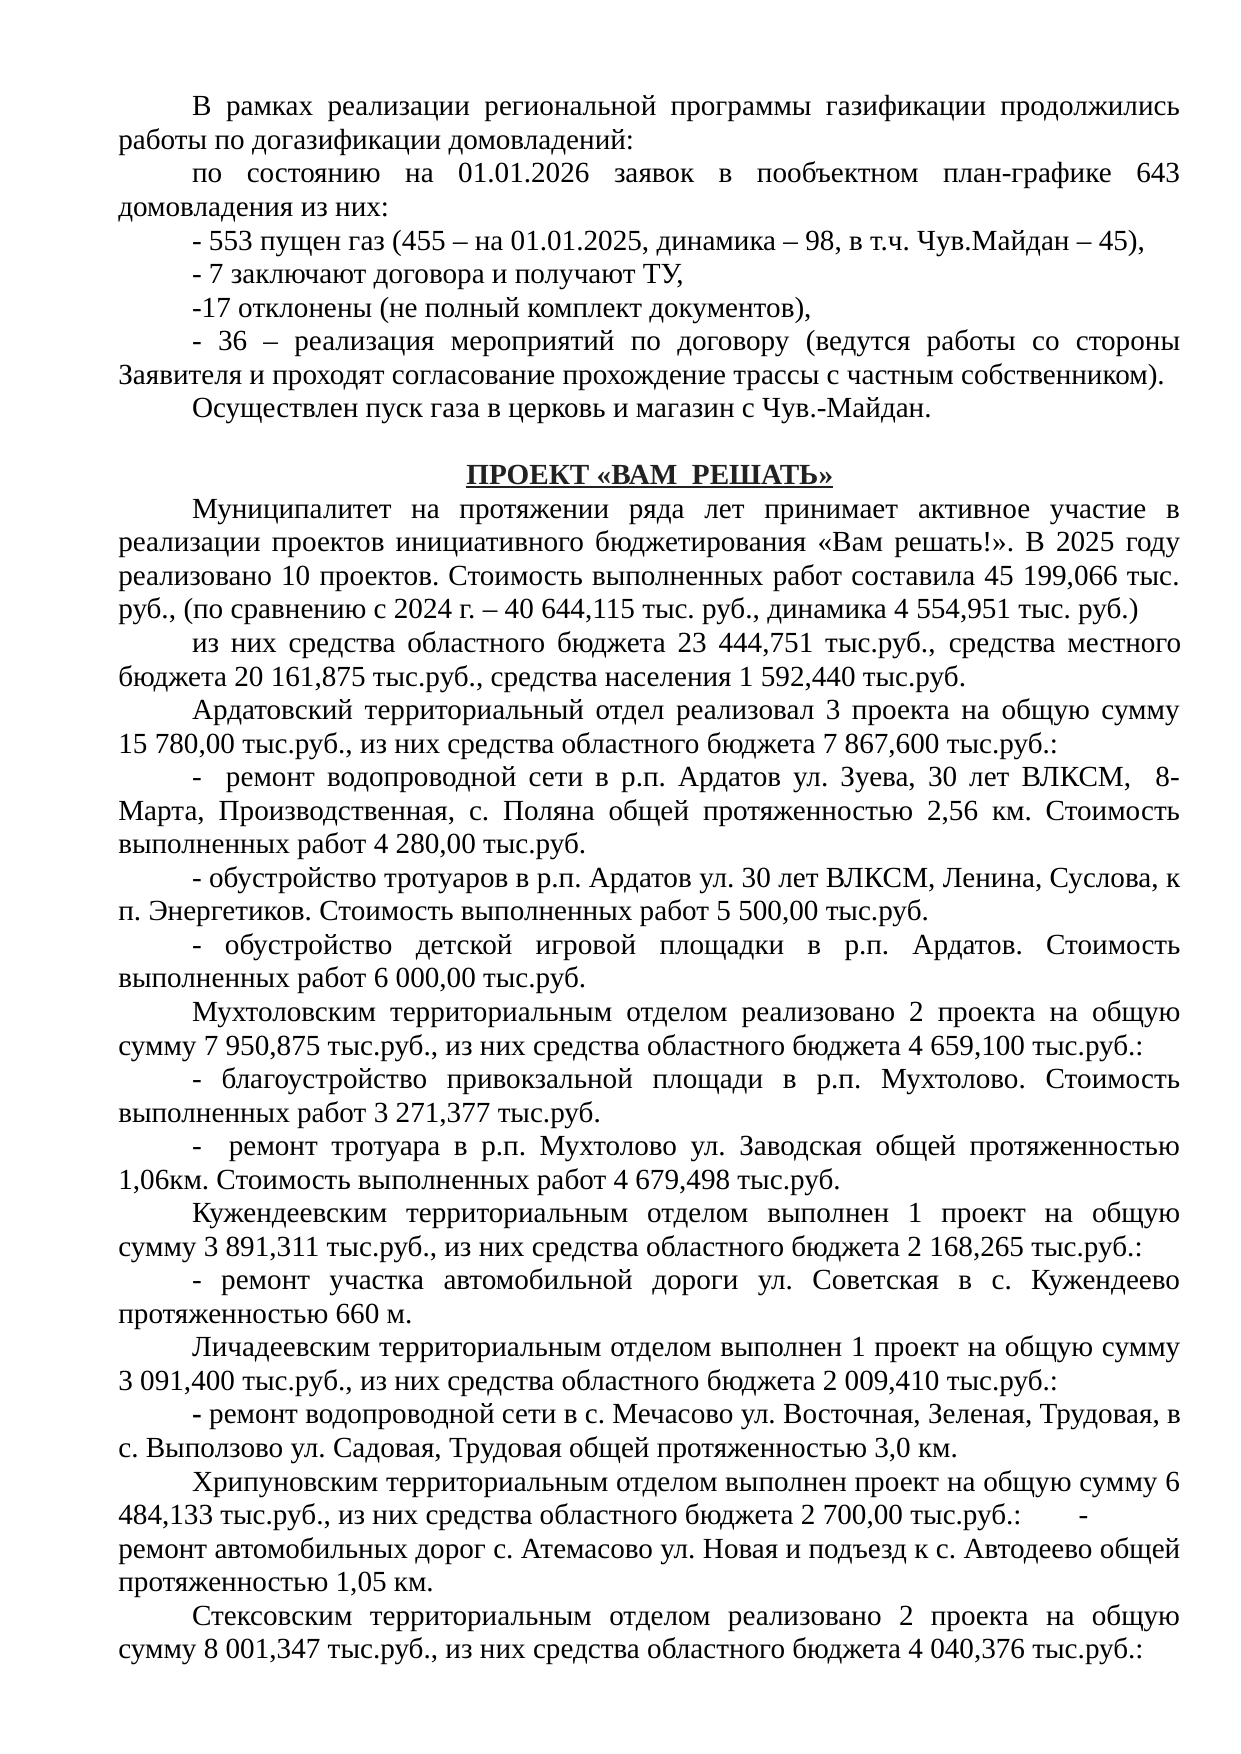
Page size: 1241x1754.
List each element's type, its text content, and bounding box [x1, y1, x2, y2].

text Ардатовский территориальный отдел реализовал 3 проекта на общую сумму 15 780,00 тыс.руб., из них средства областного бюджета 7 867,600 тыс.руб.: [118, 692, 1181, 759]
text - ремонт участка автомобильной дороги ул. Советская в с. Кужендеево протяженностью 660 м. [118, 1262, 1181, 1329]
text - обустройство детской игровой площадки в р.п. Ардатов. Стоимость выполненных работ 6 000,00 тыс.руб. [118, 927, 1181, 994]
text Личадеевским территориальным отделом выполнен 1 проект на общую сумму 3 091,400 тыс.руб., из них средства областного бюджета 2 009,410 тыс.руб.: [118, 1329, 1181, 1397]
text Мухтоловским территориальным отделом реализовано 2 проекта на общую сумму 7 950,875 тыс.руб., из них средства областного бюджета 4 659,100 тыс.руб.: [118, 994, 1181, 1061]
text - ремонт водопроводной сети в р.п. Ардатов ул. Зуева, 30 лет ВЛКСМ, 8- Марта, Производственная, с. Поляна общей протяженностью 2,56 км. Стоимость выполненных работ 4 280,00 тыс.руб. [118, 759, 1181, 860]
text Стексовским территориальным отделом реализовано 2 проекта на общую сумму 8 001,347 тыс.руб., из них средства областного бюджета 4 040,376 тыс.руб.: [118, 1598, 1181, 1665]
text - благоустройство привокзальной площади в р.п. Мухтолово. Стоимость выполненных работ 3 271,377 тыс.руб. [118, 1061, 1181, 1128]
text - 7 заключают договора и получают ТУ, [118, 256, 1181, 290]
text В рамках реализации региональной программы газификации продолжились работы по догазификации домовладений: [118, 88, 1181, 156]
text - ремонт водопроводной сети в с. Мечасово ул. Восточная, Зеленая, Трудовая, в с. Выползово ул. Садовая, Трудовая общей протяженностью 3,0 км. [118, 1397, 1181, 1464]
text - обустройство тротуаров в р.п. Ардатов ул. 30 лет ВЛКСМ, Ленина, Суслова, к п. Энергетиков. Стоимость выполненных работ 5 500,00 тыс.руб. [118, 860, 1181, 927]
text Хрипуновским территориальным отделом выполнен проект на общую сумму 6 484,133 тыс.руб., из них средства областного бюджета 2 700,00 тыс.руб.: - ремонт автомобильных дорог с. Атемасово ул. Новая и подъезд к с. Автодеево общей протяженностью 1,05 км. [118, 1464, 1181, 1598]
text по состоянию на 01.01.2026 заявок в пообъектном план-графике 643 домовладения из них: [118, 156, 1181, 223]
text ПРОЕКТ «ВАМ РЕШАТЬ» [118, 457, 1181, 491]
text -17 отклонены (не полный комплект документов), [118, 290, 1181, 323]
text Муниципалитет на протяжении ряда лет принимает активное участие в реализации проектов инициативного бюджетирования «Вам решать!». В 2025 году реализовано 10 проектов. Стоимость выполненных работ составила 45 199,066 тыс. руб., (по сравнению с 2024 г. – 40 644,115 тыс. руб., динамика 4 554,951 тыс. руб.) [118, 491, 1181, 625]
text - ремонт тротуара в р.п. Мухтолово ул. Заводская общей протяженностью 1,06км. Стоимость выполненных работ 4 679,498 тыс.руб. [118, 1128, 1181, 1195]
text - 553 пущен газ (455 – на 01.01.2025, динамика – 98, в т.ч. Чув.Майдан – 45), [118, 223, 1181, 256]
text Осуществлен пуск газа в церковь и магазин с Чув.-Майдан. [118, 390, 1181, 424]
text Кужендеевским территориальным отделом выполнен 1 проект на общую сумму 3 891,311 тыс.руб., из них средства областного бюджета 2 168,265 тыс.руб.: [118, 1195, 1181, 1262]
text из них средства областного бюджета 23 444,751 тыс.руб., средства местного бюджета 20 161,875 тыс.руб., средства населения 1 592,440 тыс.руб. [118, 625, 1181, 692]
text - 36 – реализация мероприятий по договору (ведутся работы со стороны Заявителя и проходят согласование прохождение трассы с частным собственником). [118, 323, 1181, 390]
